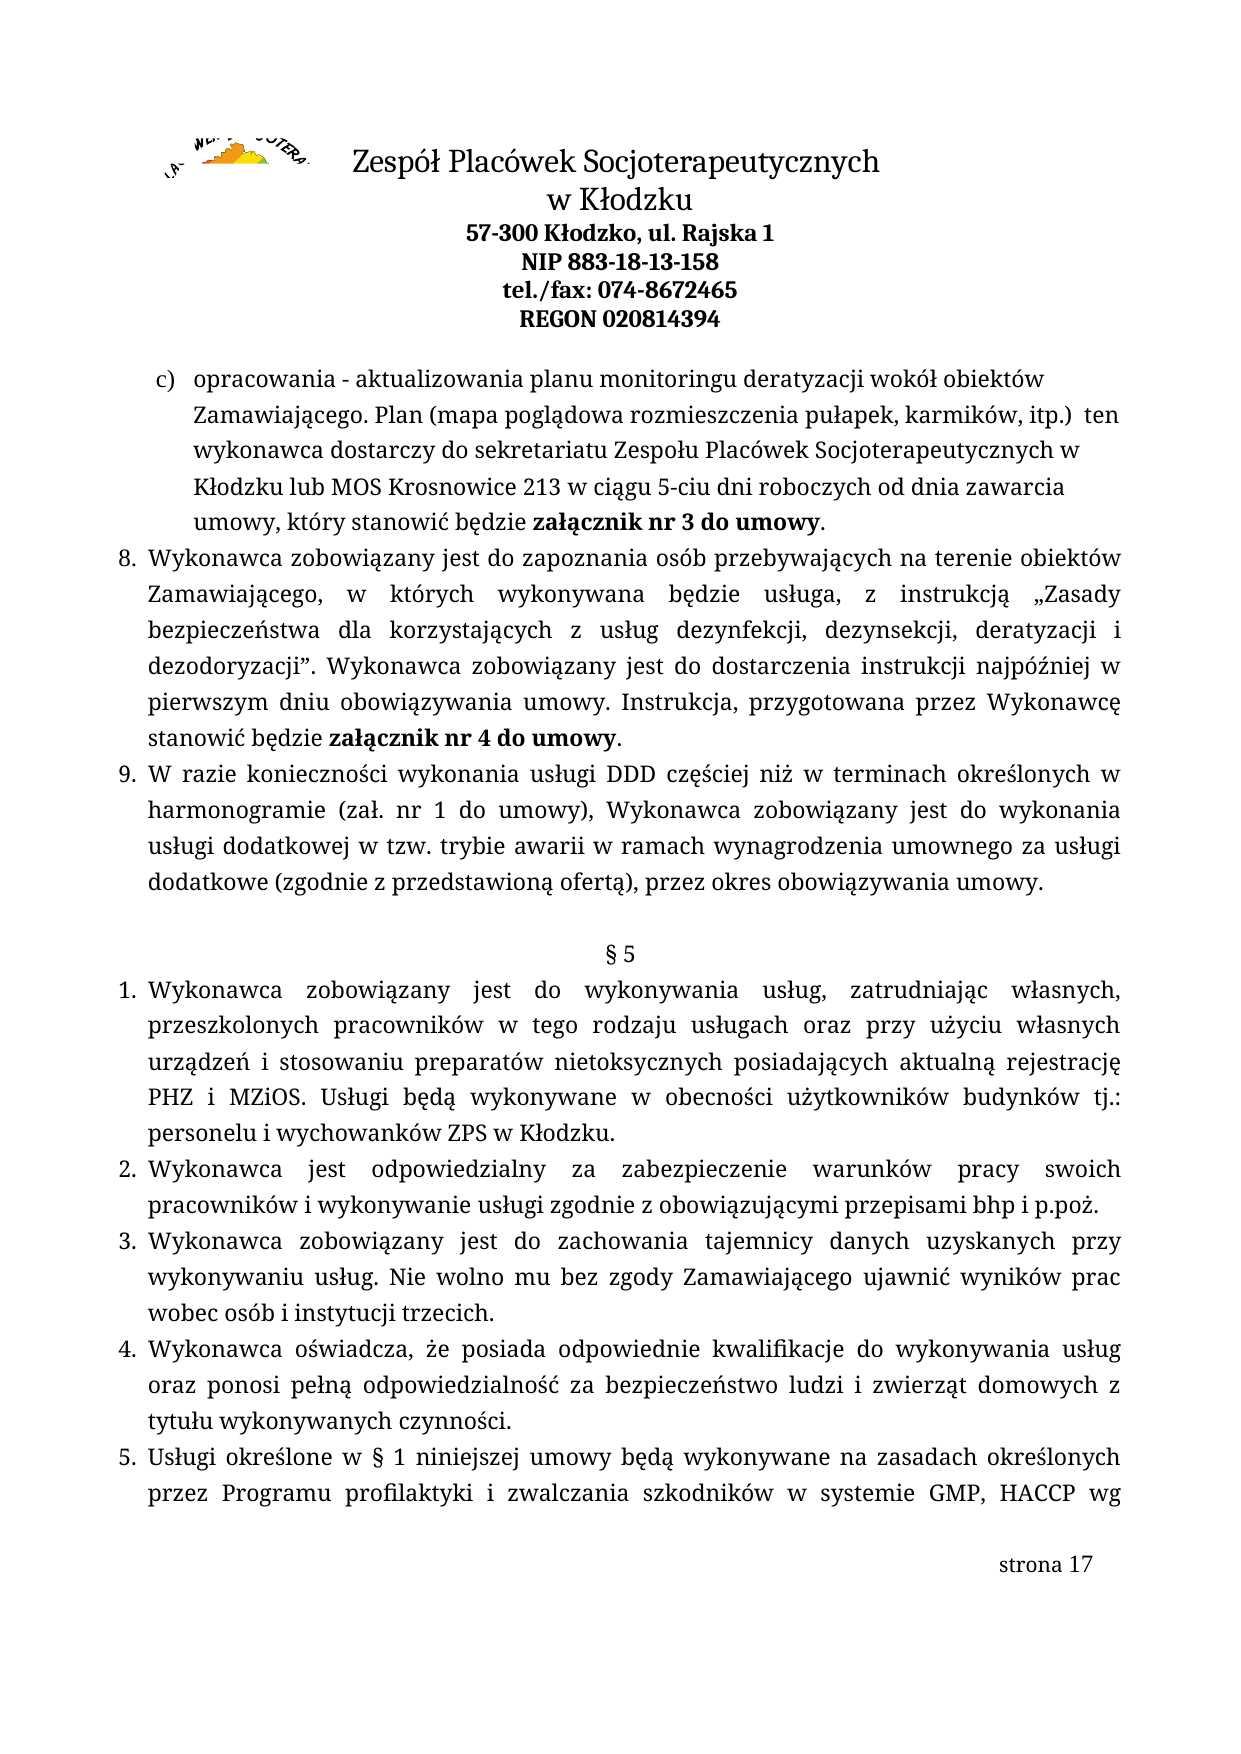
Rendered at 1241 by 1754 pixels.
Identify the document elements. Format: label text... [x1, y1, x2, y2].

text § 5 [118, 938, 1122, 969]
list Wykonawca zobowiązany jest do wykonywania usług, zatrudniając własnych, przeszkolonych pracowników w tego rodzaju usługach oraz przy użyciu własnych urządzeń i stosowaniu preparatów nietoksycznych posiadających aktualną rejestrację PHZ i MZiOS. Usługi będą wykonywane w obecności użytkowników budynków tj.: personelu i wychowanków ZPS w Kłodzku. [118, 973, 1122, 1148]
list Wykonawca oświadcza, że posiada odpowiednie kwalifikacje do wykonywania usług oraz ponosi pełną odpowiedzialność za bezpieczeństwo ludzi i zwierząt domowych z tytułu wykonywanych czynności. [118, 1333, 1122, 1436]
list Wykonawca jest odpowiedzialny za zabezpieczenie warunków pracy swoich pracowników i wykonywanie usługi zgodnie z obowiązującymi przepisami bhp i p.poż. [118, 1153, 1122, 1220]
list W razie konieczności wykonania usługi DDD częściej niż w terminach określonych w harmonogramie (zał. nr 1 do umowy), Wykonawca zobowiązany jest do wykonania usługi dodatkowej w tzw. trybie awarii w ramach wynagrodzenia umownego za usługi dodatkowe (zgodnie z przedstawioną ofertą), przez okres obowiązywania umowy. [118, 758, 1122, 897]
list Usługi określone w § 1 niniejszej umowy będą wykonywane na zasadach określonych przez Programu profilaktyki i zwalczania szkodników w systemie GMP, HACCP wg [118, 1441, 1122, 1508]
list opracowania - aktualizowania planu monitoringu deratyzacji wokół obiektów Zamawiającego. Plan (mapa poglądowa rozmieszczenia pułapek, karmików, itp.) ten wykonawca dostarczy do sekretariatu Zespołu Placówek Socjoterapeutycznych w Kłodzku lub MOS Krosnowice 213 w ciągu 5-ciu dni roboczych od dnia zawarcia umowy, który stanowić będzie załącznik nr 3 do umowy. [156, 363, 1122, 538]
list Wykonawca zobowiązany jest do zachowania tajemnicy danych uzyskanych przy wykonywaniu usług. Nie wolno mu bez zgody Zamawiającego ujawnić wyników prac wobec osób i instytucji trzecich. [118, 1225, 1122, 1328]
picture [250, 241, 331, 335]
list Wykonawca zobowiązany jest do zapoznania osób przebywających na terenie obiektów Zamawiającego, w których wykonywana będzie usługa, z instrukcją „Zasady bezpieczeństwa dla korzystających z usług dezynfekcji, dezynsekcji, deratyzacji i dezodoryzacji”. Wykonawca zobowiązany jest do dostarczenia instrukcji najpóźniej w pierwszym dniu obowiązywania umowy. Instrukcja, przygotowana przez Wykonawcę stanowić będzie załącznik nr 4 do umowy. [118, 542, 1122, 753]
